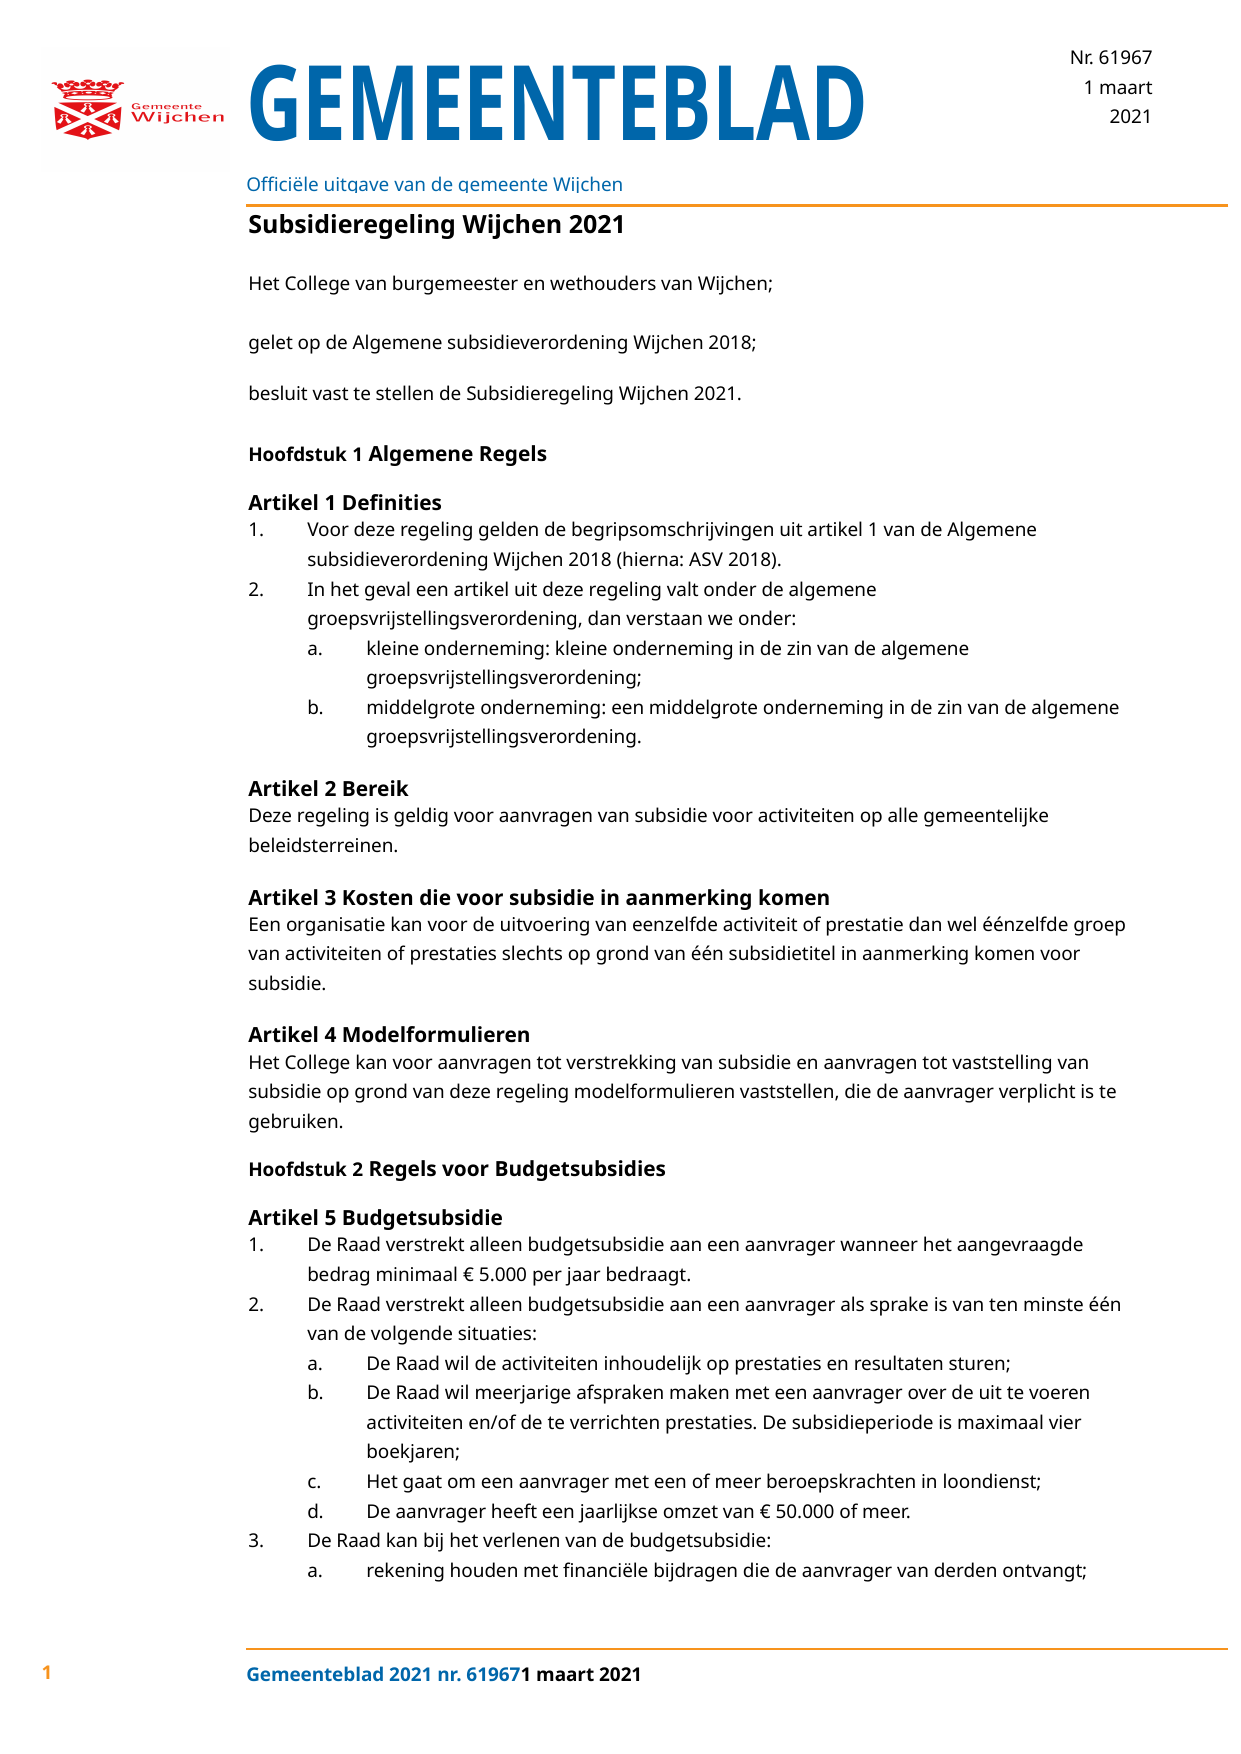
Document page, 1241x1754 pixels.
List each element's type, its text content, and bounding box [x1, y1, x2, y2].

list De Raad verstrekt alleen budgetsubsidie aan een aanvrager als sprake is van ten minste één van de volgende situaties: [248, 1291, 1152, 1346]
text Een organisatie kan voor de uitvoering van eenzelfde activiteit of prestatie dan wel éénzelfde groep van activiteiten of prestaties slechts op grond van één subsidietitel in aanmerking komen voor subsidie. [248, 911, 1152, 996]
text Artikel 3 Kosten die voor subsidie in aanmerking komen [248, 883, 1152, 911]
list De Raad verstrekt alleen budgetsubsidie aan een aanvrager wanneer het aangevraagde bedrag minimaal € 5.000 per jaar bedraagt. [248, 1232, 1152, 1287]
list De Raad wil de activiteiten inhoudelijk op prestaties en resultaten sturen; [307, 1350, 1152, 1376]
list De Raad kan bij het verlenen van de budgetsubsidie: [248, 1527, 1152, 1553]
list In het geval een artikel uit deze regeling valt onder de algemene groepsvrijstellingsverordening, dan verstaan we onder: [248, 576, 1152, 631]
list kleine onderneming: kleine onderneming in de zin van de algemene groepsvrijstellingsverordening; [307, 635, 1152, 690]
text gelet op de Algemene subsidieverordening Wijchen 2018; [248, 329, 1152, 355]
text besluit vast te stellen de Subsidieregeling Wijchen 2021. [248, 380, 1152, 406]
text Artikel 2 Bereik [248, 774, 1152, 803]
list Het gaat om een aanvrager met een of meer beroepskrachten in loondienst; [307, 1468, 1152, 1494]
text Artikel 1 Definities [248, 488, 1152, 517]
list rekening houden met financiële bijdragen die de aanvrager van derden ontvangt; [307, 1557, 1152, 1583]
text Subsidieregeling Wijchen 2021 [248, 207, 1152, 241]
list middelgrote onderneming: een middelgrote onderneming in de zin van de algemene groepsvrijstellingsverordening. [307, 694, 1152, 749]
text Artikel 5 Budgetsubsidie [248, 1203, 1152, 1232]
text Artikel 4 Modelformulieren [248, 1021, 1152, 1049]
text Hoofdstuk 1 Algemene Regels [248, 439, 1152, 467]
text Hoofdstuk 2 Regels voor Budgetsubsidies [248, 1154, 1152, 1182]
list De Raad wil meerjarige afspraken maken met een aanvrager over de uit te voeren activiteiten en/of de te verrichten prestaties. De subsidieperiode is maximaal vier boekjaren; [307, 1379, 1152, 1464]
text Het College van burgemeester en wethouders van Wijchen; [248, 270, 1152, 296]
text Deze regeling is geldig voor aanvragen van subsidie voor activiteiten op alle gemeentelijke beleidsterreinen. [248, 803, 1152, 858]
picture [41, 47, 231, 172]
list De aanvrager heeft een jaarlijkse omzet van € 50.000 of meer. [307, 1498, 1152, 1523]
text Het College kan voor aanvragen tot verstrekking van subsidie en aanvragen tot vaststelling van subsidie op grond van deze regeling modelformulieren vaststellen, die de aanvrager verplicht is te gebruiken. [248, 1049, 1152, 1134]
list Voor deze regeling gelden de begripsomschrijvingen uit artikel 1 van de Algemene subsidieverordening Wijchen 2018 (hierna: ASV 2018). [248, 517, 1152, 572]
